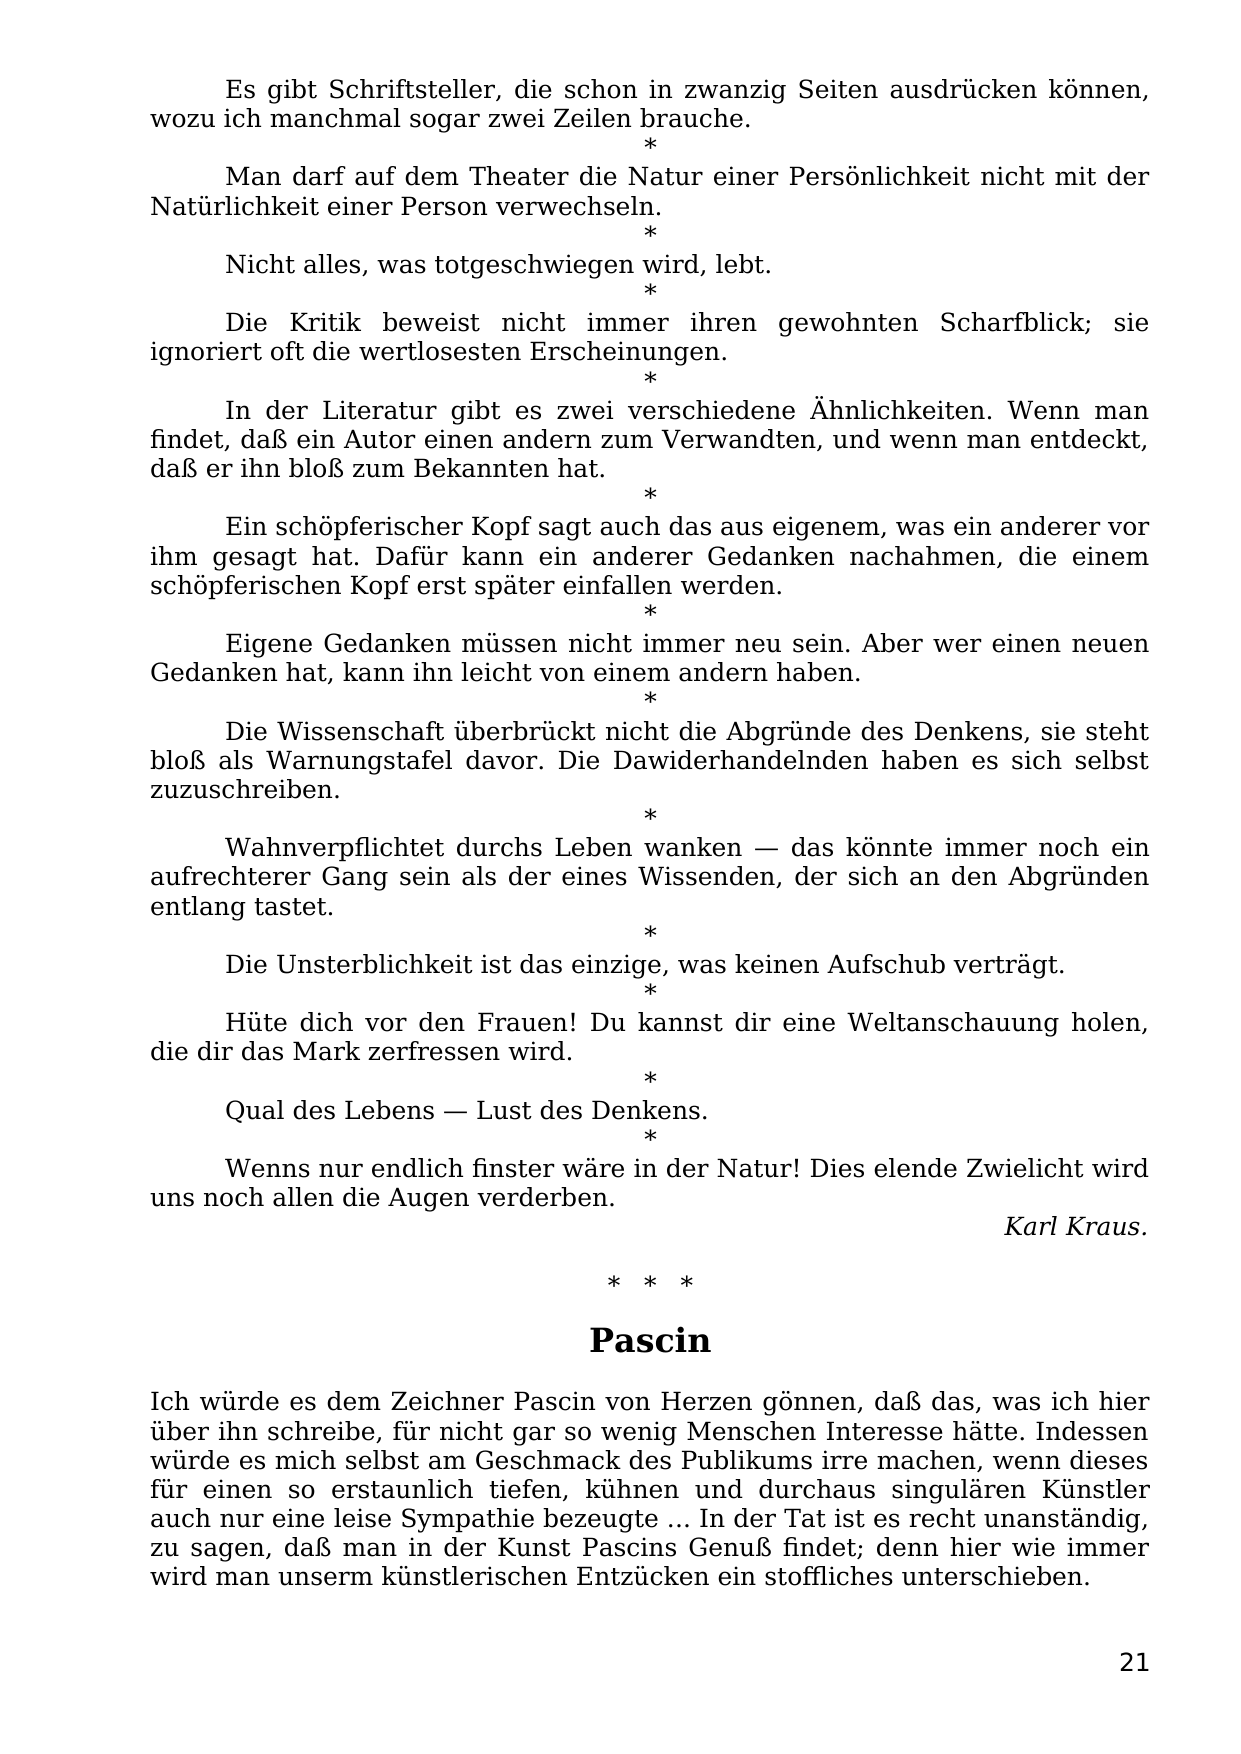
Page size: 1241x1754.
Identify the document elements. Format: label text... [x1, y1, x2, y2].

text Wahnverpflichtet durchs Leben wanken — das könnte immer noch ein aufrechterer Gang sein als der eines Wissenden, der sich an den Abgründen entlang tastet. [150, 833, 1151, 921]
text In der Literatur gibt es zwei verschiedene Ähnlichkeiten. Wenn man findet, daß ein Autor einen andern zum Verwandten, und wenn man entdeckt, daß er ihn bloß zum Bekannten hat. [150, 396, 1151, 483]
text Wenns nur endlich finster wäre in der Natur! Dies elende Zwielicht wird uns noch allen die Augen verderben. [150, 1154, 1151, 1212]
text Pascin [150, 1300, 1151, 1360]
text Die Kritik beweist nicht immer ihren gewohnten Scharfblick; sie ignoriert oft die wertlosesten Erscheinungen. [150, 308, 1151, 367]
text Die Wissenschaft überbrückt nicht die Abgründe des Denkens, sie steht bloß als Warnungstafel davor. Die Dawiderhandelnden haben es sich selbst zuzuschreiben. [150, 717, 1151, 804]
text Eigene Gedanken müssen nicht immer neu sein. Aber wer einen neuen Gedanken hat, kann ihn leicht von einem andern haben. [150, 629, 1151, 687]
text Nicht alles, was totgeschwiegen wird, lebt. [150, 250, 1151, 279]
text * [150, 687, 1151, 717]
text * [150, 221, 1151, 250]
text Karl Kraus. [150, 1212, 1151, 1242]
text Die Unsterblichkeit ist das einzige, was keinen Aufschub verträgt. [150, 950, 1151, 979]
text * [150, 804, 1151, 833]
text Ein schöpferischer Kopf sagt auch das aus eigenem, was ein anderer vor ihm gesagt hat. Dafür kann ein anderer Gedanken nachahmen, die einem schöpferischen Kopf erst später einfallen werden. [150, 512, 1151, 600]
text Ich würde es dem Zeichner Pascin von Herzen gönnen, daß das, was ich hier über ihn schreibe, für nicht gar so wenig Menschen Interesse hätte. Indessen würde es mich selbst am Geschmack des Publikums irre machen, wenn dieses für einen so erstaunlich tiefen, kühnen und durchaus singulären Künstler auch nur eine leise Sympathie bezeugte ... In der Tat ist es recht unanständig, zu sagen, daß man in der Kunst Pascins Genuß findet; denn hier wie immer wird man unserm künstlerischen Entzücken ein stoffliches unterschieben. [150, 1360, 1151, 1592]
text Qual des Lebens — Lust des Denkens. [150, 1096, 1151, 1125]
text * [150, 279, 1151, 308]
text * [150, 979, 1151, 1008]
text Hüte dich vor den Frauen! Du kannst dir eine Weltanschauung holen, die dir das Mark zerfressen wird. [150, 1008, 1151, 1067]
text * [150, 600, 1151, 629]
text * * * [150, 1271, 1151, 1300]
text * [150, 133, 1151, 162]
text * [150, 483, 1151, 512]
text * [150, 367, 1151, 396]
text * [150, 1125, 1151, 1154]
text Man darf auf dem Theater die Natur einer Persönlichkeit nicht mit der Natürlichkeit einer Person verwechseln. [150, 162, 1151, 221]
text * [150, 1067, 1151, 1096]
text Es gibt Schriftsteller, die schon in zwanzig Seiten ausdrücken können, wozu ich manchmal sogar zwei Zeilen brauche. [150, 75, 1151, 133]
text * [150, 921, 1151, 950]
